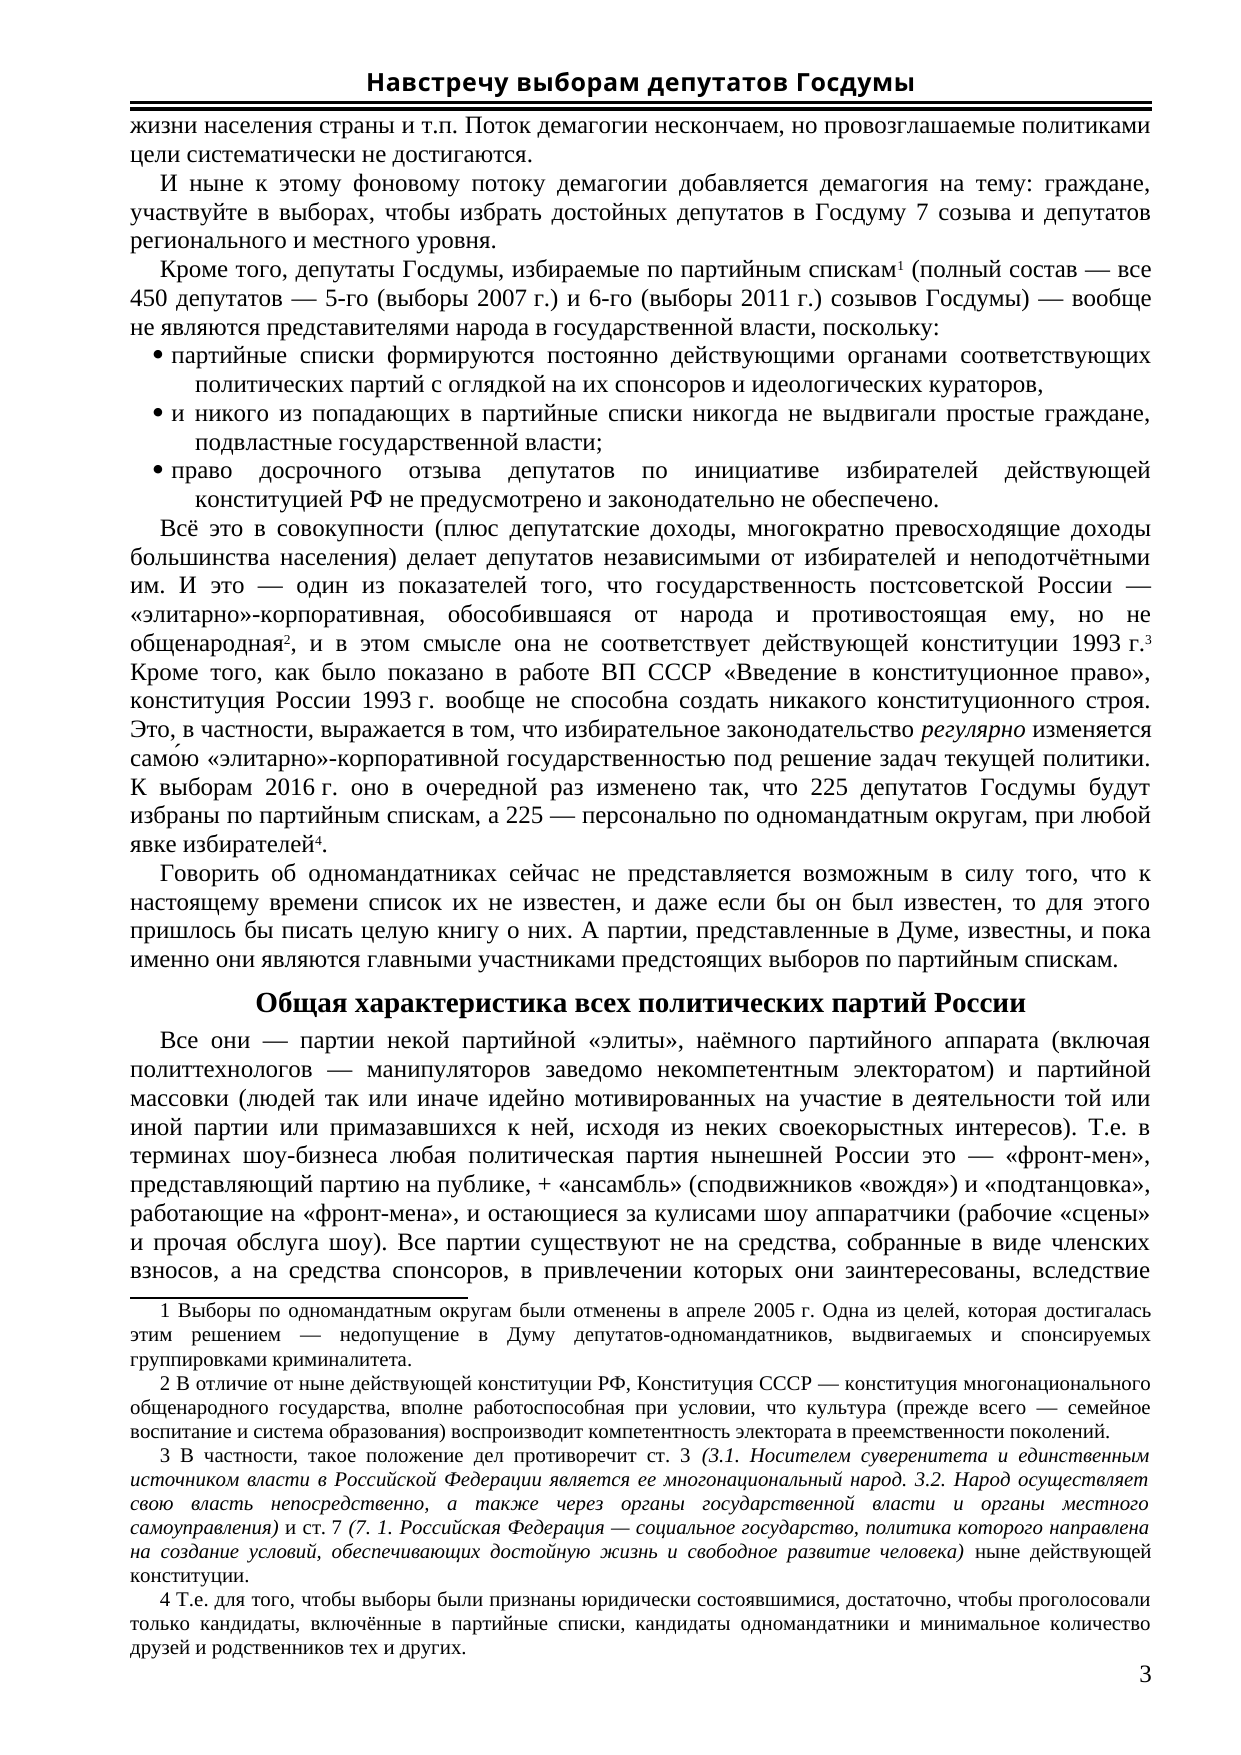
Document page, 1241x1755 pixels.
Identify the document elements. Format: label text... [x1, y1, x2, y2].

text Кроме того, депутаты Госдумы, избираемые по партийным спискам (полный состав — все 450 депутатов — 5‑го (выборы 2007 г.) и 6‑го (выборы 2011 г.) созывов Госдумы) — вообще не являются представителями народа в государственной власти, поскольку: [130, 254, 1152, 341]
text Т.е. для того, чтобы выборы были признаны юридически состоявшимися, достаточно, чтобы проголосовали только кандидаты, включённые в партийные списки, кандидаты одномандатники и минимальное количество друзей и родственников тех и других. [130, 1587, 1152, 1659]
text жизни населения страны и т.п. Поток демагогии нескончаем, но провозглашаемые политиками цели систематически не достигаются. [130, 111, 1152, 168]
text В частности, такое положение дел противоречит ст. 3 (3.1. Носителем суверенитета и единственным источником власти в Российской Федерации является ее многонациональный народ. 3.2. Народ осуществляет свою власть непосредственно, а также через органы государственной власти и органы местного самоуправления) и ст. 7 (7. 1. Российская Федерация — социальное государство, политика которого направлена на создание условий, обеспечивающих достойную жизнь и свободное развитие человека) ныне действующей конституции. [130, 1443, 1152, 1587]
text Говорить об одномандатниках сейчас не представляется возможным в силу того, что к настоящему времени список их не известен, и даже если бы он был известен, то для этого пришлось бы писать целую книгу о них. А партии, представленные в Думе, известны, и пока именно они являются главными участниками предстоящих выборов по партийным спискам. [130, 858, 1152, 973]
text В отличие от ныне действующей конституции РФ, Конституция СССР — конституция многонационального общенародного государства, вполне работоспособная при условии, что культура (прежде всего — семейное воспитание и система образования) воспроизводит компетентность электората в преемственности поколений. [130, 1371, 1152, 1443]
text Всё это в совокупности (плюс депутатские доходы, многократно превосходящие доходы большинства населения) делает депутатов независимыми от избирателей и неподотчётными им. И это — один из показателей того, что государственность постсоветской России — «элитарно»-корпоративная, обособившаяся от народа и противостоящая ему, но не общенародная, и в этом смысле она не соответствует действующей конституции 1993 г. Кроме того, как было показано в работе ВП СССР «Введение в конституционное право», конституция России 1993 г. вообще не способна создать никакого конституционного строя. Это, в частности, выражается в том, что избирательное законодательство регулярно изменяется само́ю «элитарно»-корпоративной государственностью под решение задач текущей политики. К выборам 2016 г. оно в очередной раз изменено так, что 225 депутатов Госдумы будут избраны по партийным спискам, а 225 — персонально по одномандатным округам, при любой явке избирателей. [130, 513, 1152, 858]
text И ныне к этому фоновому потоку демагогии добавляется демагогия на тему: граждане, участвуйте в выборах, чтобы избрать достойных депутатов в Госдуму 7 созыва и депутатов регионального и местного уровня. [130, 168, 1152, 254]
text Все они — партии некой партийной «элиты», наёмного партийного аппарата (включая политтехнологов — манипуляторов заведомо некомпетентным электоратом) и партийной массовки (людей так или иначе идейно мотивированных на участие в деятельности той или иной партии или примазавшихся к ней, исходя из неких своекорыстных интересов). Т.е. в терминах шоу-бизнеса любая политическая партия нынешней России это — «фронт-мен», представляющий партию на публике, + «ансамбль» (сподвижников «вождя») и «подтанцовка», работающие на «фронт-мена», и остающиеся за кулисами шоу аппаратчики (рабочие «сцены» и прочая обслуга шоу). Все партии существуют не на средства, собранные в виде членских взносов, а на средства спонсоров, в привлечении которых они заинтересованы, вследствие [130, 1025, 1152, 1284]
list право досрочного отзыва депутатов по инициативе избирателей действующей конституцией РФ не предусмотрено и законодательно не обеспечено. [153, 456, 1152, 513]
subtitle Общая характеристика всех политических партий России [130, 986, 1152, 1019]
list партийные списки формируются постоянно действующими органами соответствующих политических партий с оглядкой на их спонсоров и идеологических кураторов, [153, 341, 1152, 398]
text Выборы по одномандатным округам были отменены в апреле 2005 г. Одна из целей, которая достигалась этим решением — недопущение в Думу депутатов-одномандатников, выдвигаемых и спонсируемых группировками криминалитета. [130, 1298, 1152, 1371]
list и никого из попадающих в партийные списки никогда не выдвигали простые граждане, подвластные государственной власти; [153, 398, 1152, 456]
